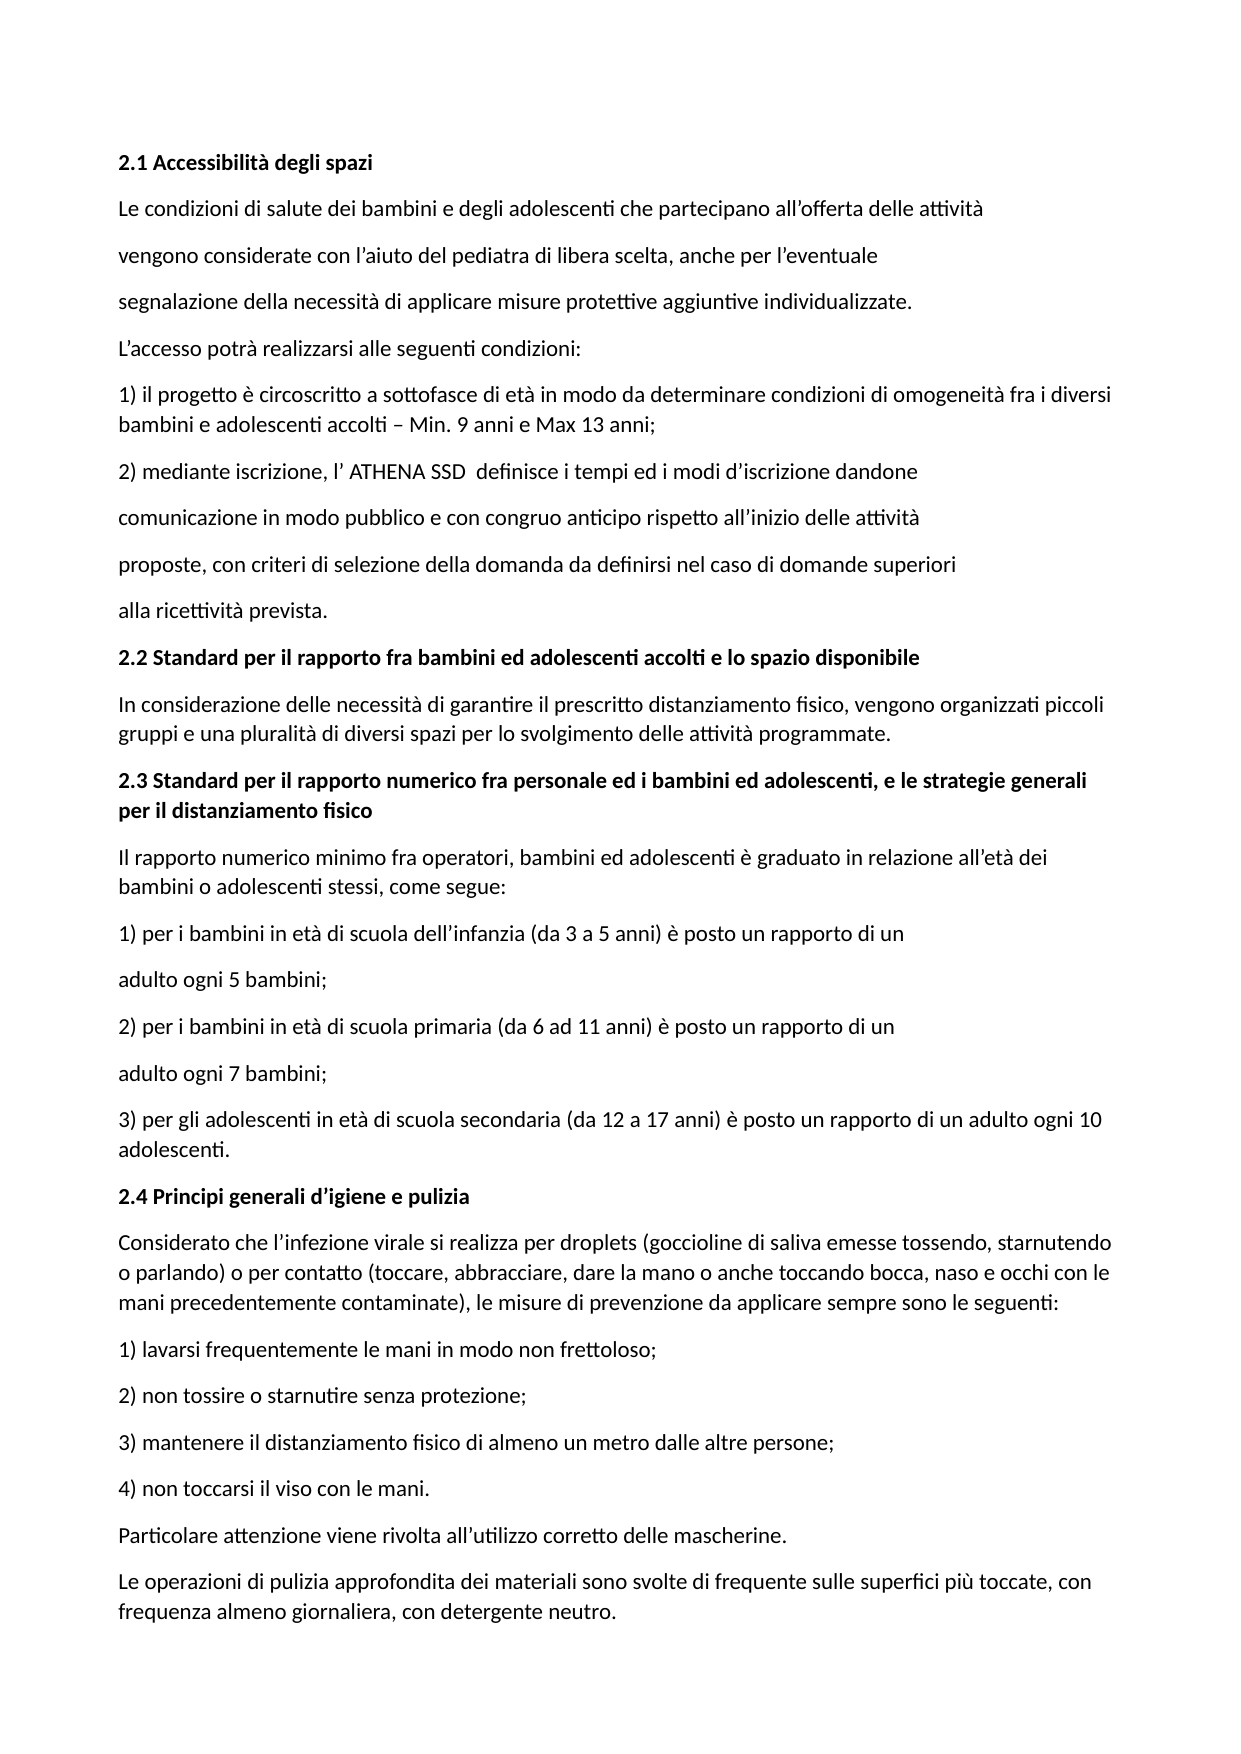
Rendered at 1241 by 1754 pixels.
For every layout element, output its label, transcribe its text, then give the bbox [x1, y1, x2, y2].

text Considerato che l’infezione virale si realizza per droplets (goccioline di saliva emesse tossendo, starnutendo o parlando) o per contatto (toccare, abbracciare, dare la mano o anche toccando bocca, naso e occhi con le mani precedentemente contaminate), le misure di prevenzione da applicare sempre sono le seguenti: [118, 1228, 1122, 1316]
text adulto ogni 5 bambini; [118, 966, 1122, 994]
text 2.1 Accessibilità degli spazi [118, 148, 1122, 176]
text Il rapporto numerico minimo fra operatori, bambini ed adolescenti è graduato in relazione all’età dei bambini o adolescenti stessi, come segue: [118, 843, 1122, 901]
text segnalazione della necessità di applicare misure protettive aggiuntive individualizzate. [118, 287, 1122, 315]
text 4) non toccarsi il viso con le mani. [118, 1474, 1122, 1502]
text 1) il progetto è circoscritto a sottofasce di età in modo da determinare condizioni di omogeneità fra i diversi bambini e adolescenti accolti – Min. 9 anni e Max 13 anni; [118, 380, 1122, 438]
text 3) per gli adolescenti in età di scuola secondaria (da 12 a 17 anni) è posto un rapporto di un adulto ogni 10 adolescenti. [118, 1105, 1122, 1163]
text comunicazione in modo pubblico e con congruo anticipo rispetto all’inizio delle attività [118, 503, 1122, 531]
text proposte, con criteri di selezione della domanda da definirsi nel caso di domande superiori [118, 550, 1122, 578]
text adulto ogni 7 bambini; [118, 1059, 1122, 1087]
text 2.4 Principi generali d’igiene e pulizia [118, 1182, 1122, 1210]
text alla ricettività prevista. [118, 597, 1122, 624]
text 2) non tossire o starnutire senza protezione; [118, 1381, 1122, 1409]
text Le operazioni di pulizia approfondita dei materiali sono svolte di frequente sulle superfici più toccate, con frequenza almeno giornaliera, con detergente neutro. [118, 1567, 1122, 1625]
text 1) per i bambini in età di scuola dell’infanzia (da 3 a 5 anni) è posto un rapporto di un [118, 919, 1122, 947]
text 1) lavarsi frequentemente le mani in modo non frettoloso; [118, 1335, 1122, 1363]
text Particolare attenzione viene rivolta all’utilizzo corretto delle mascherine. [118, 1521, 1122, 1549]
text 2.2 Standard per il rapporto fra bambini ed adolescenti accolti e lo spazio disponibile [118, 643, 1122, 671]
text 3) mantenere il distanziamento fisico di almeno un metro dalle altre persone; [118, 1428, 1122, 1456]
text 2) mediante iscrizione, l’ ATHENA SSD definisce i tempi ed i modi d’iscrizione dandone [118, 457, 1122, 485]
text Le condizioni di salute dei bambini e degli adolescenti che partecipano all’offerta delle attività [118, 194, 1122, 222]
text vengono considerate con l’aiuto del pediatra di libera scelta, anche per l’eventuale [118, 241, 1122, 269]
text 2.3 Standard per il rapporto numerico fra personale ed i bambini ed adolescenti, e le strategie generali per il distanziamento fisico [118, 766, 1122, 824]
text In considerazione delle necessità di garantire il prescritto distanziamento fisico, vengono organizzati piccoli gruppi e una pluralità di diversi spazi per lo svolgimento delle attività programmate. [118, 690, 1122, 748]
text L’accesso potrà realizzarsi alle seguenti condizioni: [118, 334, 1122, 362]
text 2) per i bambini in età di scuola primaria (da 6 ad 11 anni) è posto un rapporto di un [118, 1012, 1122, 1040]
